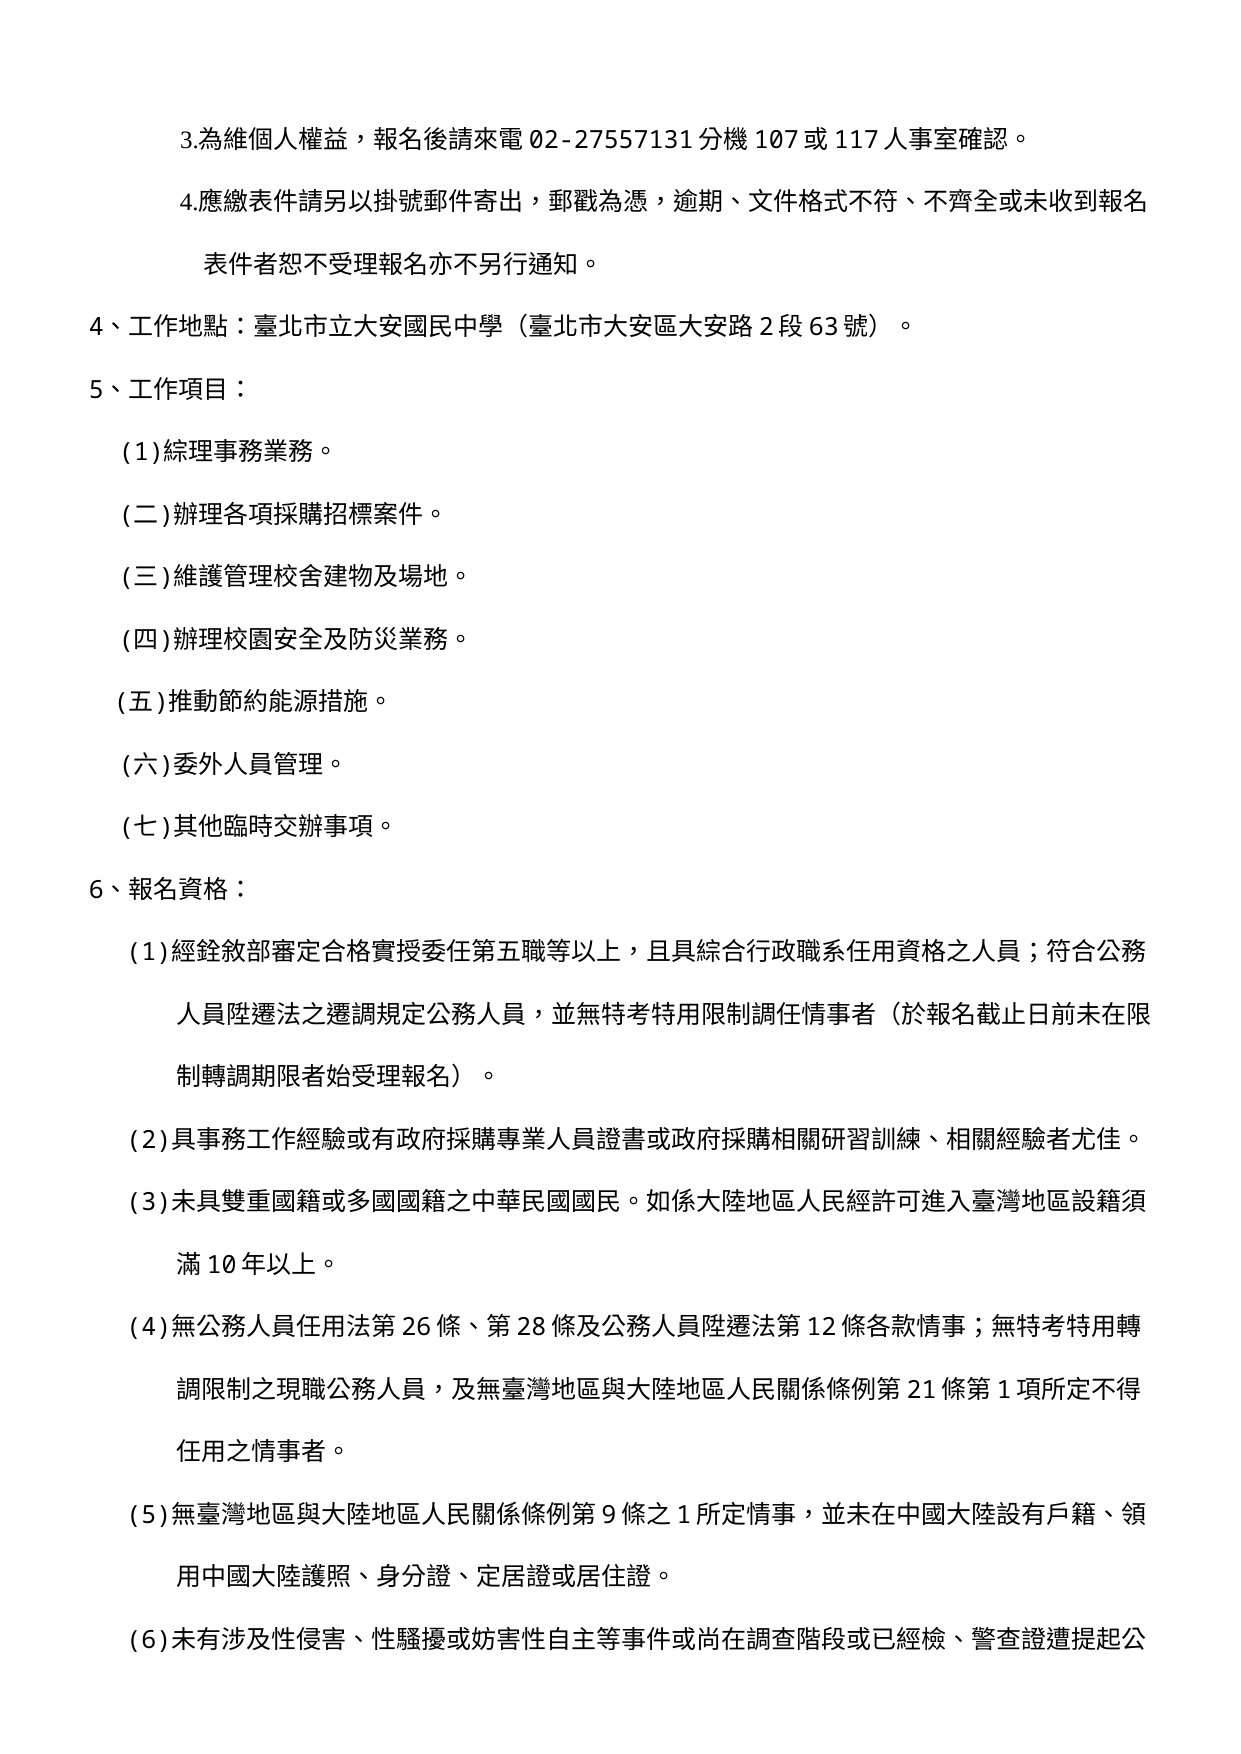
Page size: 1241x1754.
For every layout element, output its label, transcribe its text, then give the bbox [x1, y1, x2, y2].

text (四)辦理校園安全及防災業務。 [89, 596, 1152, 658]
text (二)辦理各項採購招標案件。 [89, 471, 1152, 533]
list 工作項目： [89, 346, 1152, 408]
text (五)推動節約能源措施。 [89, 658, 1152, 721]
list 綜理事務業務。 [118, 408, 1152, 471]
list 具事務工作經驗或有政府採購專業人員證書或政府採購相關研習訓練、相關經驗者尤佳。 [126, 1096, 1152, 1158]
list 工作地點：臺北市立大安國民中學（臺北市大安區大安路2段63號）。 [89, 283, 1152, 346]
list 無臺灣地區與大陸地區人民關係條例第9條之1所定情事，並未在中國大陸設有戶籍、領用中國大陸護照、身分證、定居證或居住證。 [126, 1471, 1152, 1596]
list 無公務人員任用法第26條、第28條及公務人員陞遷法第12條各款情事；無特考特用轉調限制之現職公務人員，及無臺灣地區與大陸地區人民關係條例第21條第1項所定不得任用之情事者。 [126, 1283, 1152, 1471]
text (六)委外人員管理。 [89, 721, 1152, 783]
list 未有涉及性侵害、性騷擾或妨害性自主等事件或尚在調查階段或已經檢、警查證遭提起公 [126, 1596, 1152, 1658]
text (三)維護管理校舍建物及場地。 [89, 533, 1152, 596]
text (七)其他臨時交辦事項。 [89, 783, 1152, 846]
list 經銓敘部審定合格實授委任第五職等以上，且具綜合行政職系任用資格之人員；符合公務人員陞遷法之遷調規定公務人員，並無特考特用限制調任情事者（於報名截止日前未在限制轉調期限者始受理報名）。 [126, 908, 1152, 1096]
list 為維個人權益，報名後請來電02-27557131分機107或117人事室確認。 [180, 96, 1152, 158]
list 報名資格： [89, 846, 1152, 908]
list 未具雙重國籍或多國國籍之中華民國國民。如係大陸地區人民經許可進入臺灣地區設籍須滿10年以上。 [126, 1158, 1152, 1283]
list 應繳表件請另以掛號郵件寄出，郵戳為憑，逾期、文件格式不符、不齊全或未收到報名表件者恕不受理報名亦不另行通知。 [179, 158, 1152, 283]
